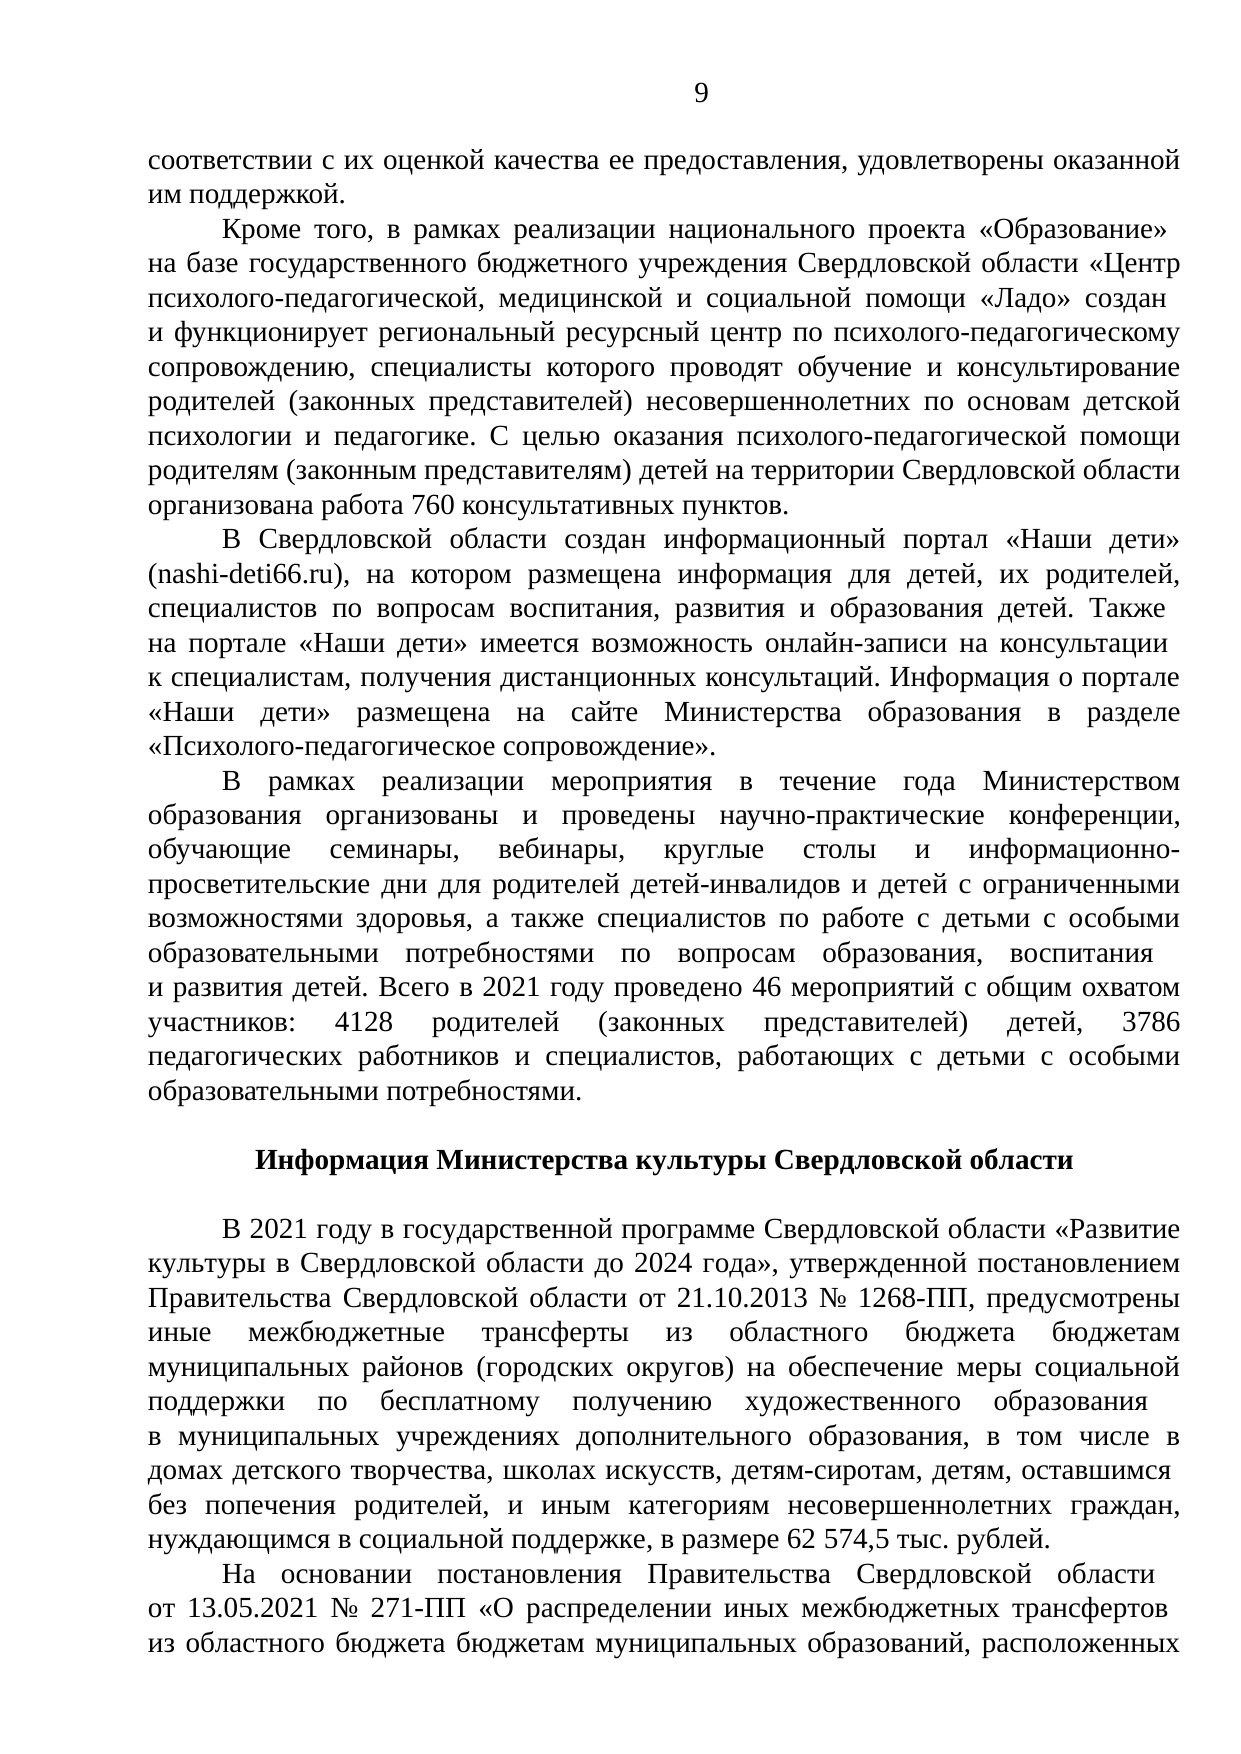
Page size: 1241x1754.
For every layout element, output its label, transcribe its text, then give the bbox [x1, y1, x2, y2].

text соответствии с их оценкой качества ее предоставления, удовлетворены оказанной им поддержкой. [148, 142, 1181, 210]
text В рамках реализации мероприятия в течение года Министерством образования организованы и проведены научно-практические конференции, обучающие семинары, вебинары, круглые столы и информационно-просветительские дни для родителей детей-инвалидов и детей с ограниченными возможностями здоровья, а также специалистов по работе с детьми с особыми образовательными потребностями по вопросам образования, воспитания и развития детей. Всего в 2021 году проведено 46 мероприятий с общим охватом участников: 4128 родителей (законных представителей) детей, 3786 педагогических работников и специалистов, работающих с детьми с особыми образовательными потребностями. [148, 763, 1181, 1107]
text На основании постановления Правительства Свердловской области от 13.05.2021 № 271-ПП «О распределении иных межбюджетных трансфертов из областного бюджета бюджетам муниципальных образований, расположенных [148, 1556, 1181, 1658]
text Кроме того, в рамках реализации национального проекта «Образование» на базе государственного бюджетного учреждения Свердловской области «Центр психолого-педагогической, медицинской и социальной помощи «Ладо» создан и функционирует региональный ресурсный центр по психолого-педагогическому сопровождению, специалисты которого проводят обучение и консультирование родителей (законных представителей) несовершеннолетних по основам детской психологии и педагогике. С целью оказания психолого-педагогической помощи родителям (законным представителям) детей на территории Свердловской области организована работа 760 консультативных пунктов. [148, 211, 1181, 520]
text Информация Министерства культуры Свердловской области [148, 1142, 1181, 1176]
text В Свердловской области создан информационный портал «Наши дети» (nashi-deti66.ru), на котором размещена информация для детей, их родителей, специалистов по вопросам воспитания, развития и образования детей. Также на портале «Наши дети» имеется возможность онлайн-записи на консультации к специалистам, получения дистанционных консультаций. Информация о портале «Наши дети» размещена на сайте Министерства образования в разделе «Психолого-педагогическое сопровождение». [148, 521, 1181, 762]
text В 2021 году в государственной программе Свердловской области «Развитие культуры в Свердловской области до 2024 года», утвержденной постановлением Правительства Свердловской области от 21.10.2013 № 1268-ПП, предусмотрены иные межбюджетные трансферты из областного бюджета бюджетам муниципальных районов (городских округов) на обеспечение меры социальной поддержки по бесплатному получению художественного образования в муниципальных учреждениях дополнительного образования, в том числе в домах детского творчества, школах искусств, детям-сиротам, детям, оставшимся без попечения родителей, и иным категориям несовершеннолетних граждан, нуждающимся в социальной поддержке, в размере 62 574,5 тыс. рублей. [148, 1211, 1181, 1555]
